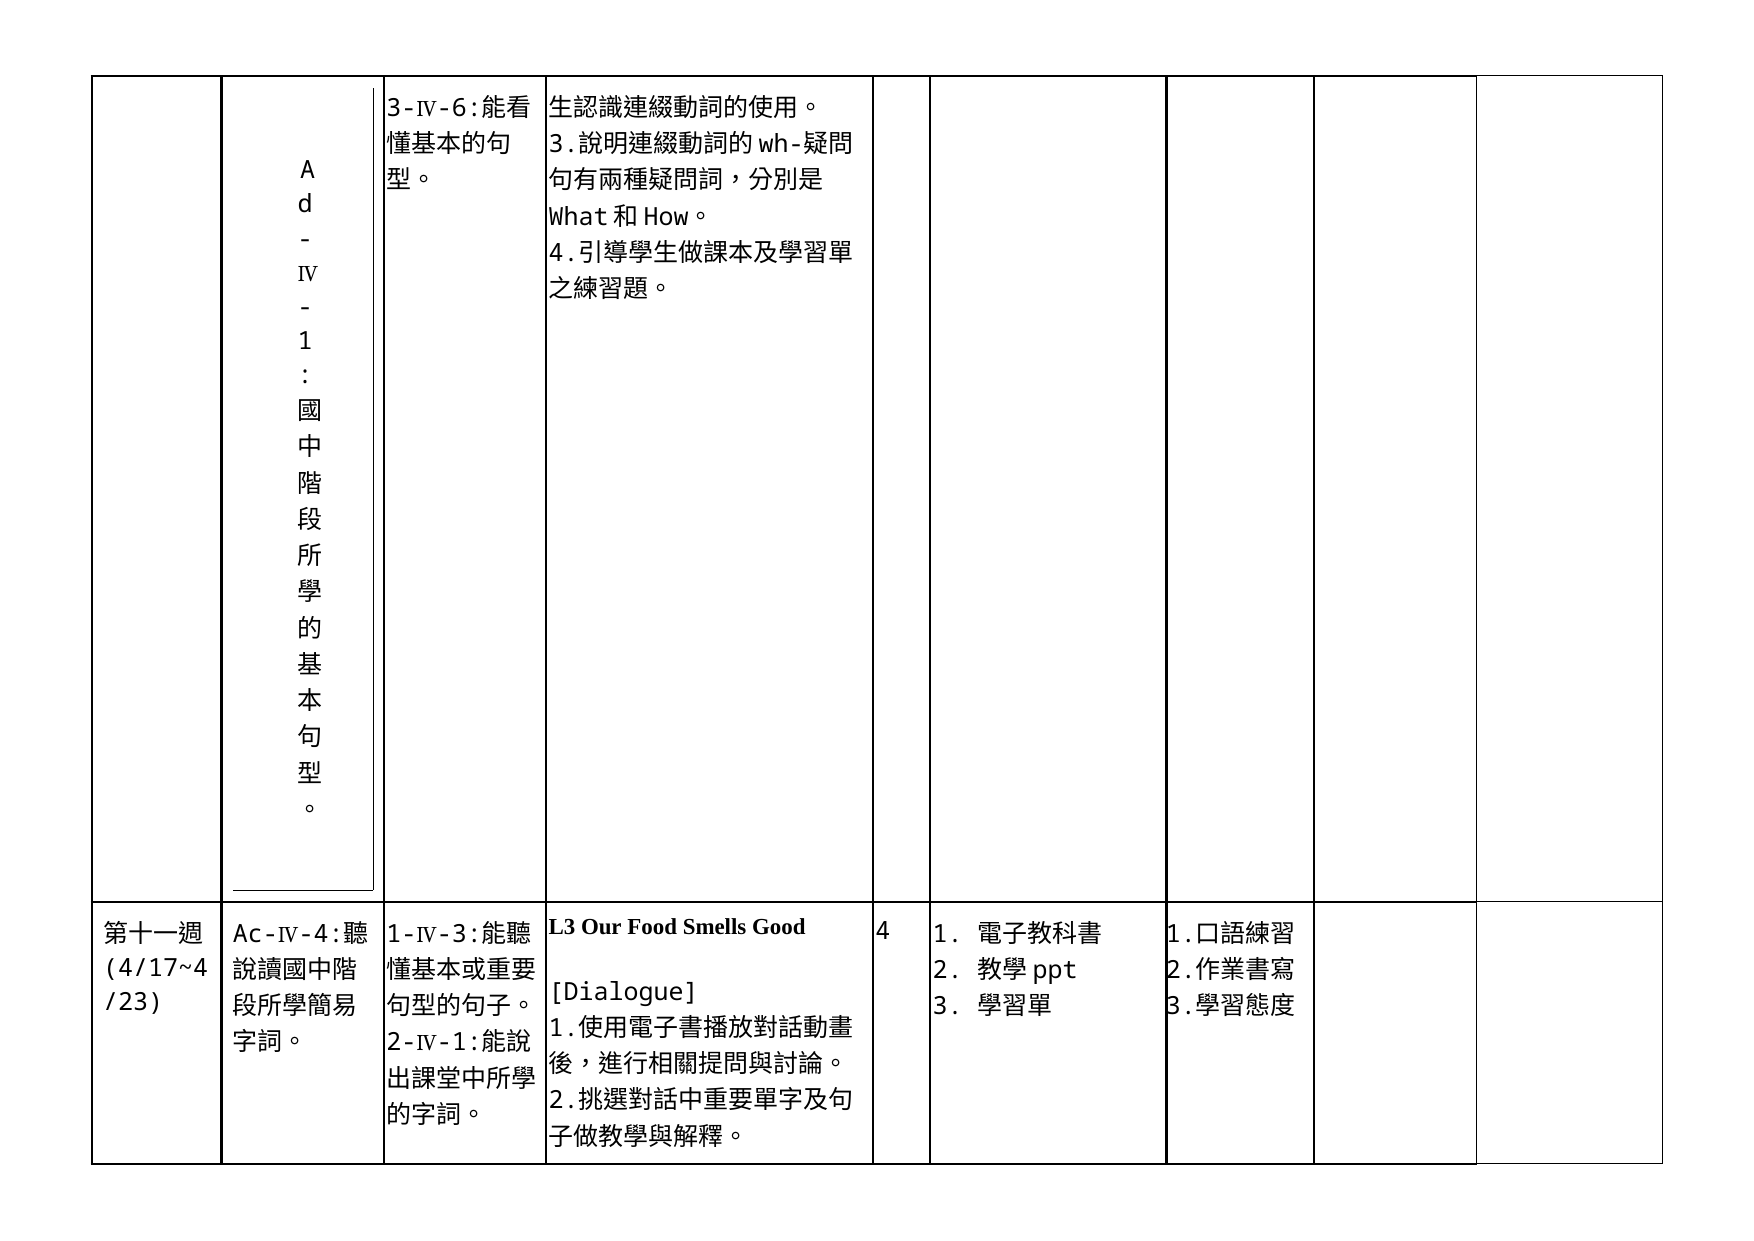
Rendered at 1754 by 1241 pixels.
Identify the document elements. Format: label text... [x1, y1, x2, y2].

table_cell Ac-Ⅳ-4:聽說讀國中階段所學簡易字詞。 [223, 903, 383, 1163]
table_cell 第十一週(4/17~4/23) [93, 903, 220, 1163]
table_cell [93, 77, 220, 901]
table_cell [931, 77, 1165, 901]
table_cell 1.口語練習 2.作業書寫 3.學習態度 [1168, 903, 1313, 1163]
table_cell L3 Our Food Smells Good [Dialogue] 1.使用電子書播放對話動畫後，進行相關提問與討論。 2.挑選對話中重要單字及句子做教學與解釋。 [547, 903, 872, 1163]
table_cell [1477, 902, 1662, 1163]
table_cell Ad-Ⅳ-1:國中階段所學的基本句型。 [223, 77, 383, 901]
table_cell 生認識連綴動詞的使用。 3.說明連綴動詞的wh-疑問句有兩種疑問詞，分別是What和How。 4.引導學生做課本及學習單之練習題。 [547, 77, 872, 901]
table_cell [1315, 77, 1476, 901]
table_cell [1168, 77, 1313, 901]
table_cell 3-Ⅳ-6:能看懂基本的句型。 [385, 77, 545, 901]
table_cell [874, 77, 929, 901]
table_cell [1477, 76, 1662, 901]
table_cell 4 [874, 903, 929, 1163]
table_cell 1. 電子教科書 2. 教學ppt 3. 學習單 [931, 903, 1165, 1163]
table_cell [1315, 903, 1476, 1163]
table_cell 1-Ⅳ-3:能聽懂基本或重要句型的句子。 2-Ⅳ-1:能說出課堂中所學的字詞。 [385, 903, 545, 1163]
